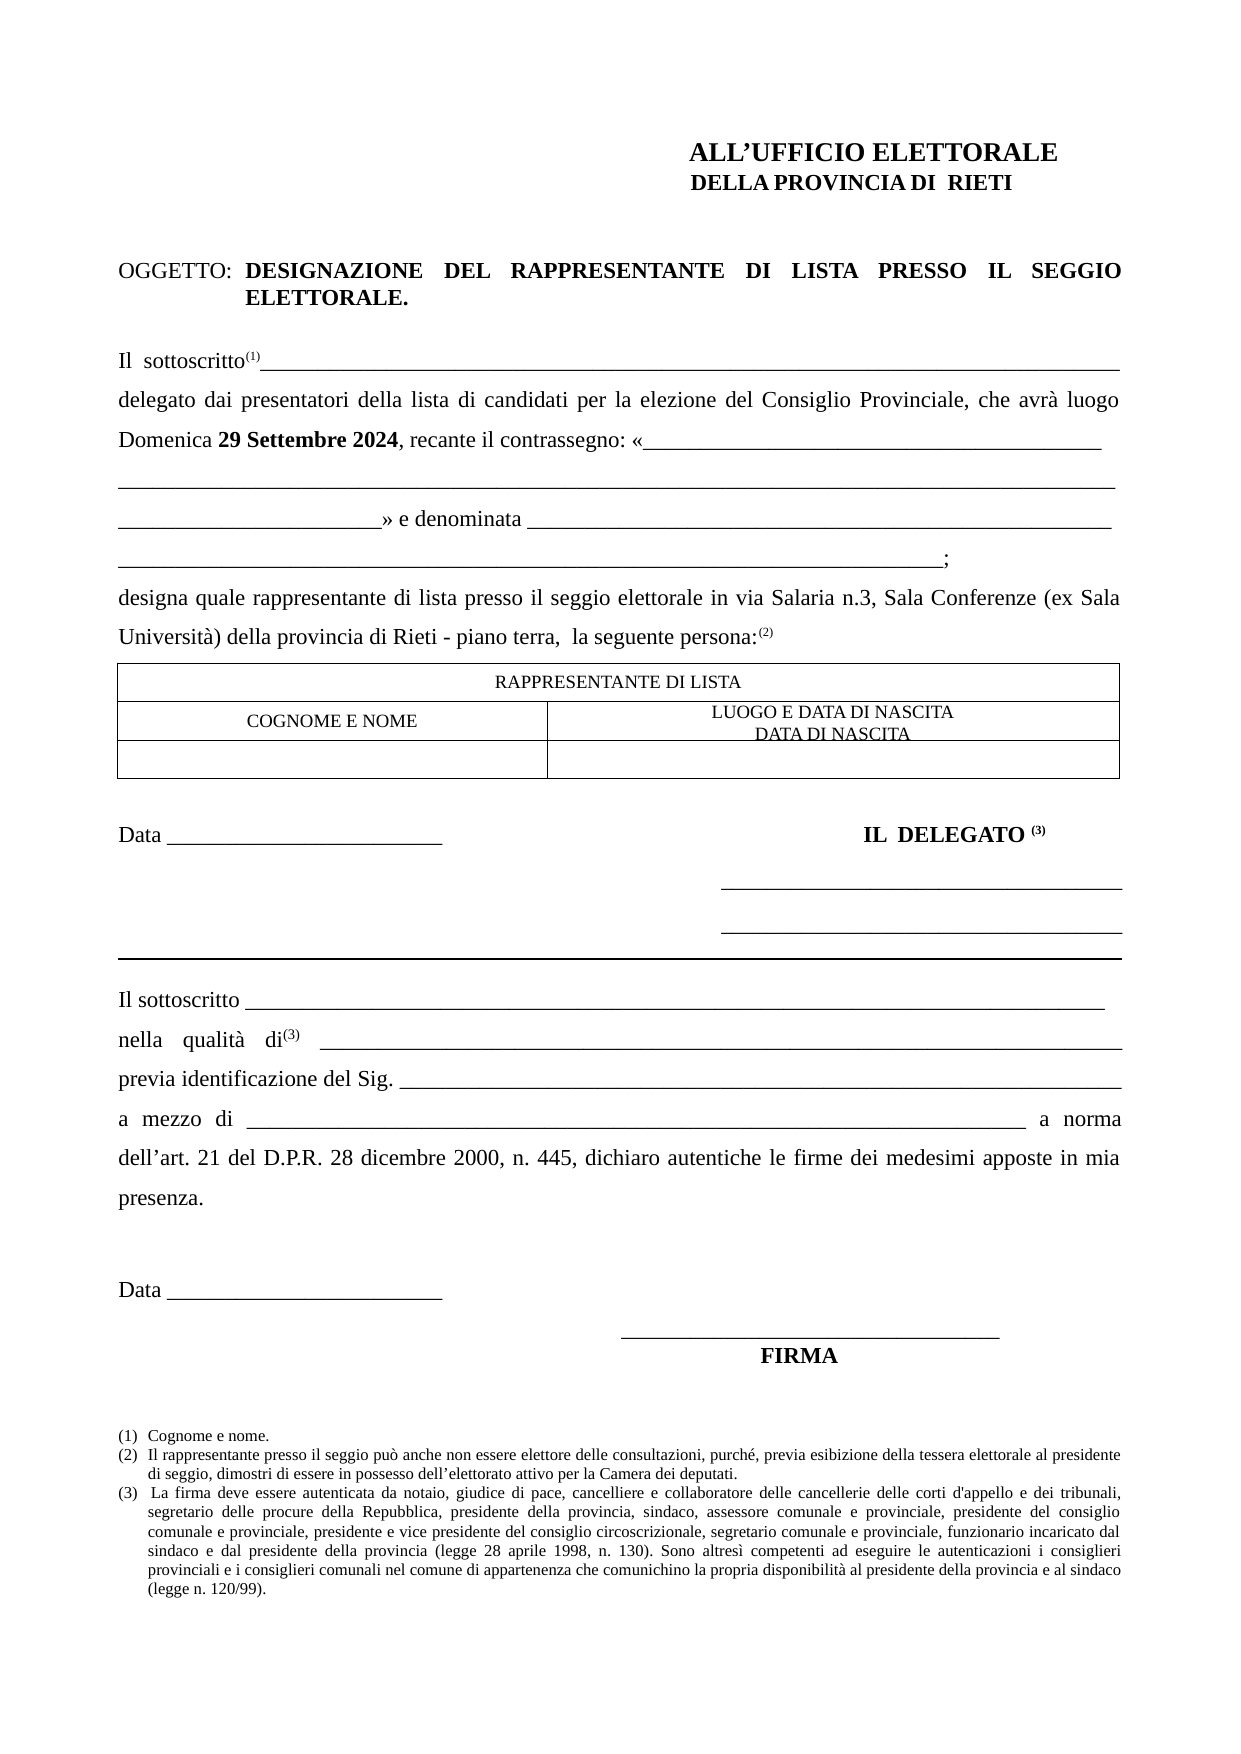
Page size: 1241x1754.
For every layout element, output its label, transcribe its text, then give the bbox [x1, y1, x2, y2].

text ALL’UFFICIO ELETTORALE [118, 136, 1122, 167]
text designa quale rappresentante di lista presso il seggio elettorale in via Salaria n.3, Sala Conferenze (ex Sala Università) della provincia di Rieti - piano terra, la seguente persona:(2) [118, 584, 1122, 650]
text (1) Cognome e nome. [118, 1426, 1122, 1445]
table_cell LUOGO E DATA DI NASCITA DATA DI NASCITA [548, 702, 1119, 740]
text FIRMA [118, 1342, 1122, 1368]
table_cell [118, 741, 547, 778]
text Data ________________________ [118, 1276, 1122, 1303]
text (3) La firma deve essere autenticata da notaio, giudice di pace, cancelliere e collaboratore delle cancellerie delle corti d'appello e dei tribunali, segretario delle procure della Repubblica, presidente della provincia, sindaco, assessore comunale e provinciale, presidente del consiglio comunale e provinciale, presidente e vice presidente del consiglio circoscrizionale, segretario comunale e provinciale, funzionario incaricato dal sindaco e dal presidente della provincia (legge 28 aprile 1998, n. 130). Sono altresì competenti ad eseguire le autenticazioni i consiglieri provinciali e i consiglieri comunali nel comune di appartenenza che comunichino la propria disponibilità al presidente della provincia e al sindaco (legge n. 120/99). [118, 1483, 1122, 1598]
table_cell [548, 741, 1119, 778]
table_cell COGNOME E NOME [118, 702, 547, 740]
text _______________________» e denominata ___________________________________________________ [118, 505, 1122, 531]
text _______________________________________________________________________________________ [118, 466, 1122, 492]
text ___________________________________ [118, 848, 1122, 892]
table_header RAPPRESENTANTE DI LISTA [118, 664, 1119, 701]
text _________________________________ [118, 1315, 1122, 1342]
text delegato dai presentatori della lista di candidati per la elezione del Consiglio Provinciale, che avrà luogo Domenica 29 Settembre 2024, recante il contrassegno: «________________________________________ [118, 387, 1122, 452]
text nella qualità di(3) ______________________________________________________________________ previa identificazione del Sig. _______________________________________________________________ a mezzo di ____________________________________________________________________ a norma dell’art. 21 del D.P.R. 28 dicembre 2000, n. 445, dichiaro autentiche le firme dei medesimi apposte in mia presenza. [118, 1026, 1122, 1210]
text Il sottoscritto(1)___________________________________________________________________________ [118, 347, 1122, 373]
text DELLA PROVINCIA DI RIETI [118, 167, 1122, 196]
text Il sottoscritto ___________________________________________________________________________ [118, 986, 1122, 1013]
text Data ________________________ IL DELEGATO (3) [118, 817, 1122, 848]
text (2) Il rappresentante presso il seggio può anche non essere elettore delle consultazioni, purché, previa esibizione della tessera elettorale al presidente di seggio, dimostri di essere in possesso dell’elettorato attivo per la Camera dei deputati. [118, 1445, 1122, 1483]
text OGGETTO: DESIGNAZIONE DEL RAPPRESENTANTE DI LISTA PRESSO IL SEGGIO ELETTORALE. [118, 257, 1122, 310]
text ________________________________________________________________________; [118, 544, 1122, 571]
text ___________________________________ [118, 892, 1122, 937]
